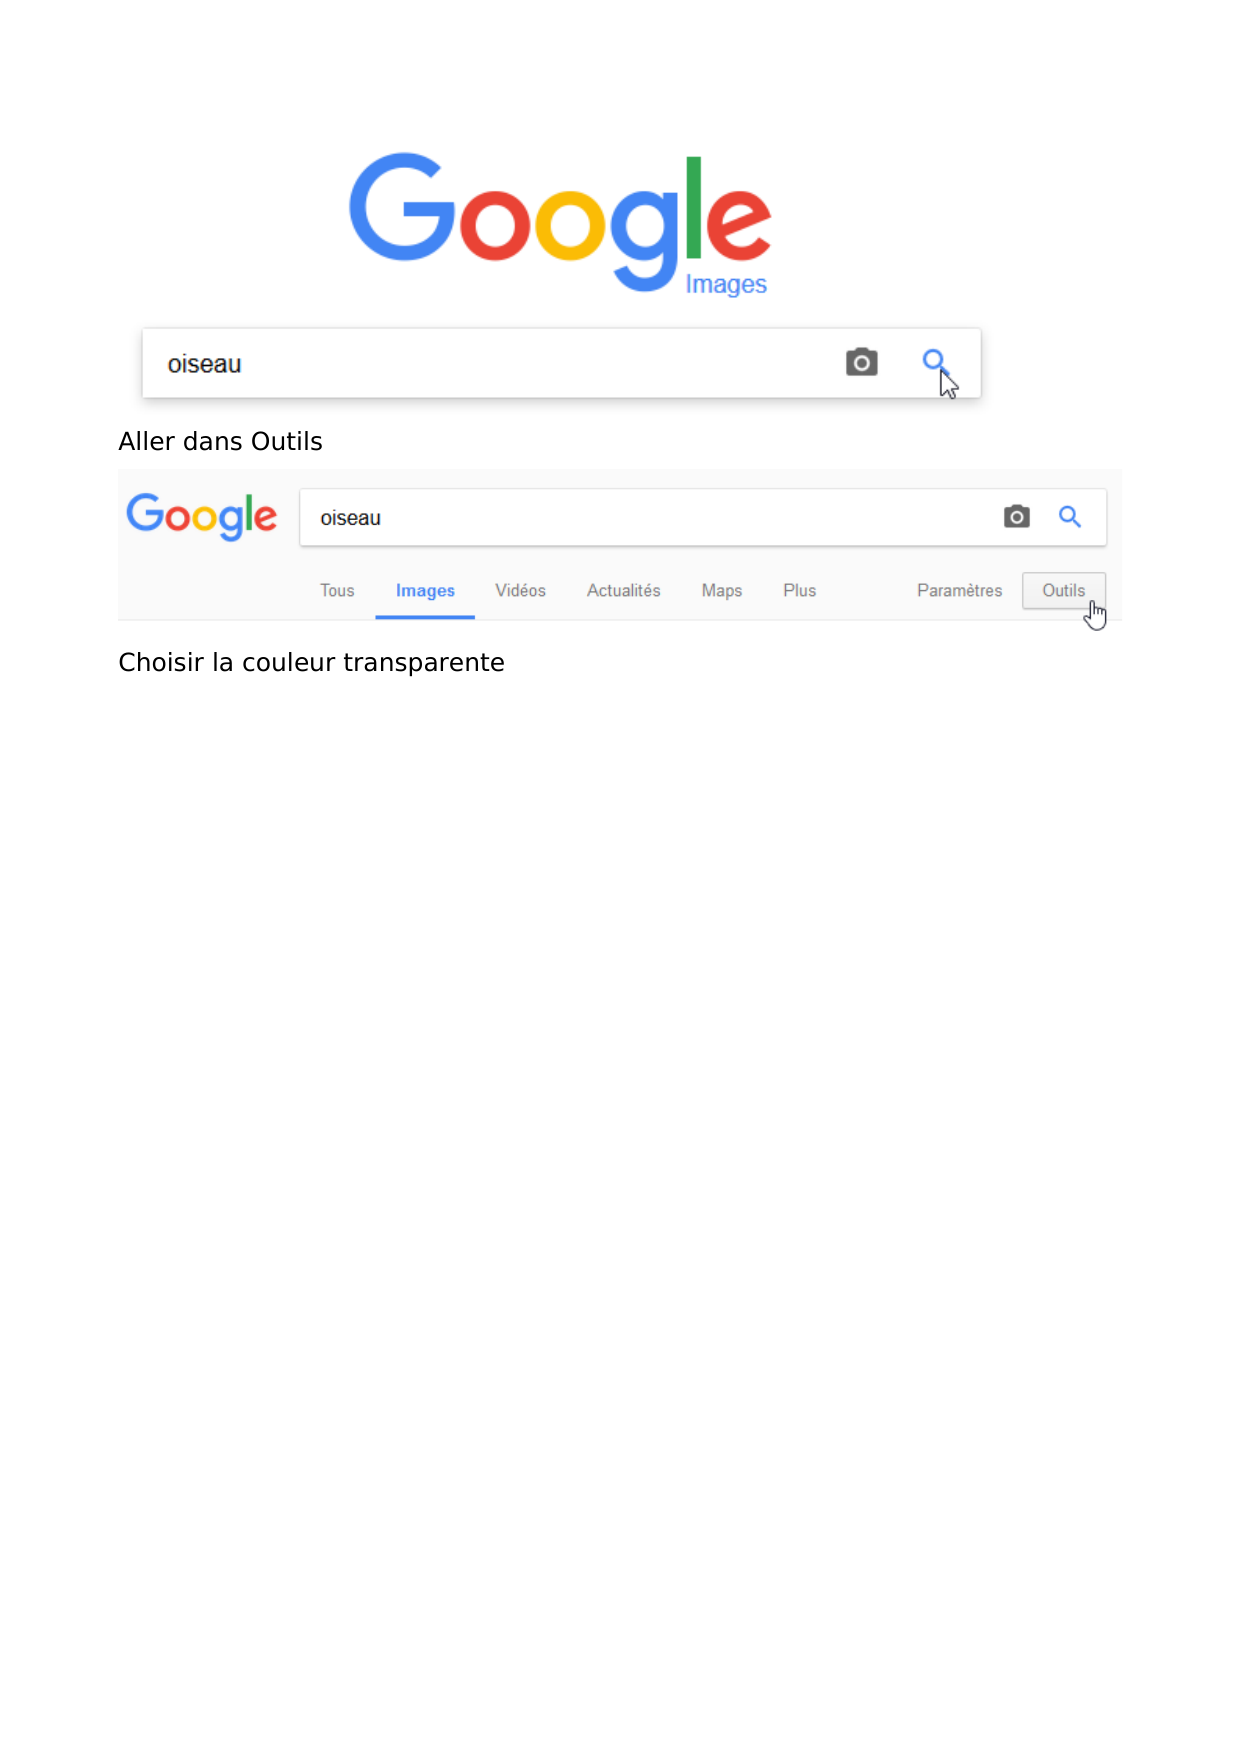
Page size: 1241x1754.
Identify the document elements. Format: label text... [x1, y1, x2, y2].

picture [118, 118, 1017, 415]
text Aller dans Outils [118, 427, 1122, 457]
picture [118, 469, 1123, 636]
text Choisir la couleur transparente [118, 648, 1122, 678]
